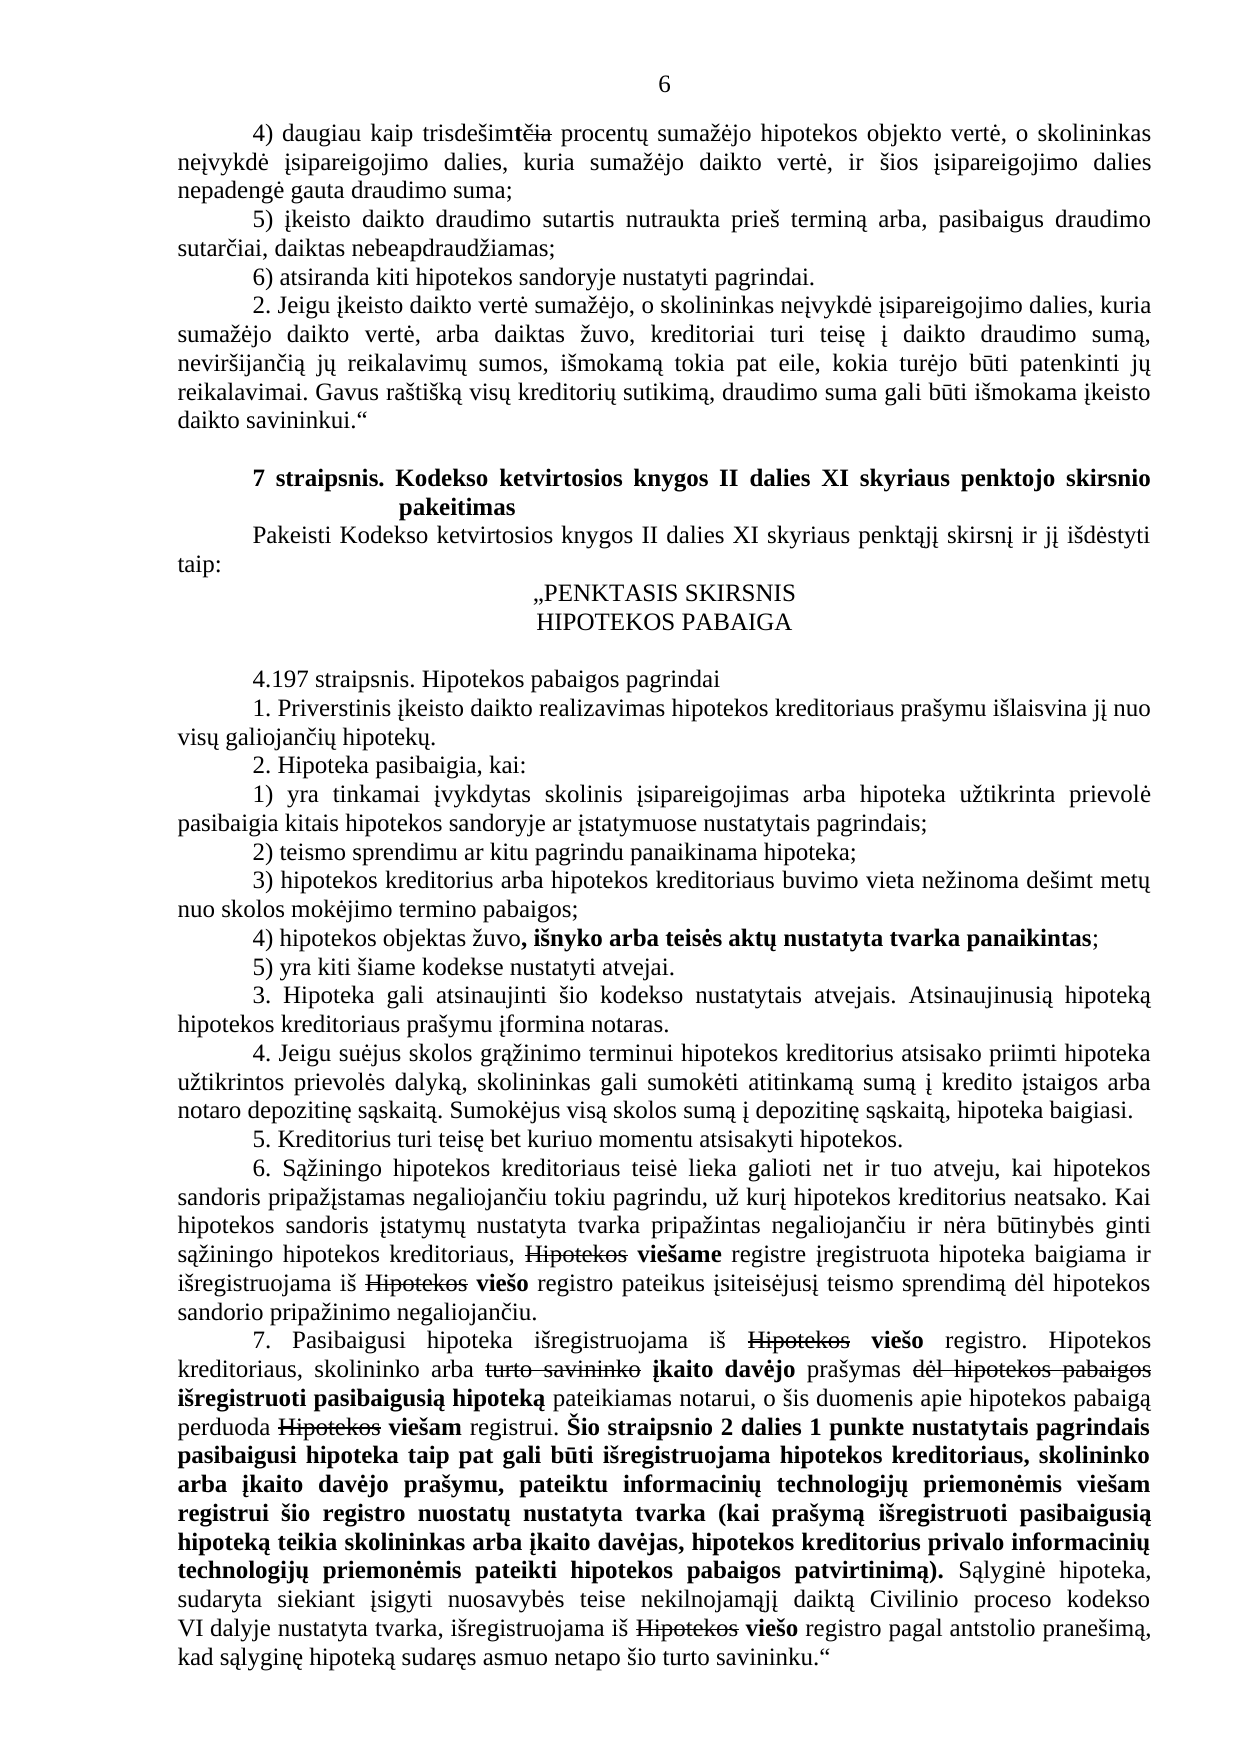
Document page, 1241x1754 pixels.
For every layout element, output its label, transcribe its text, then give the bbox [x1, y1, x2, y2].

text 4) daugiau kaip trisdešimtčia procentų sumažėjo hipotekos objekto vertė, o skolininkas neįvykdė įsipareigojimo dalies, kuria sumažėjo daikto vertė, ir šios įsipareigojimo dalies nepadengė gauta draudimo suma; [177, 118, 1152, 204]
text 4. Jeigu suėjus skolos grąžinimo terminui hipotekos kreditorius atsisako priimti hipoteka užtikrintos prievolės dalyką, skolininkas gali sumokėti atitinkamą sumą į kredito įstaigos arba notaro depozitinę sąskaitą. Sumokėjus visą skolos sumą į depozitinę sąskaitą, hipoteka baigiasi. [177, 1038, 1152, 1124]
text 6) atsiranda kiti hipotekos sandoryje nustatyti pagrindai. [177, 262, 1152, 291]
text 2. Hipoteka pasibaigia, kai: [177, 751, 1152, 779]
text 2) teismo sprendimu ar kitu pagrindu panaikinama hipoteka; [177, 837, 1152, 866]
text Pakeisti Kodekso ketvirtosios knygos II dalies XI skyriaus penktąjį skirsnį ir jį išdėstyti taip: [177, 521, 1152, 578]
text 5) įkeisto daikto draudimo sutartis nutraukta prieš terminą arba, pasibaigus draudimo sutarčiai, daiktas nebeapdraudžiamas; [177, 204, 1152, 262]
text 1. Priverstinis įkeisto daikto realizavimas hipotekos kreditoriaus prašymu išlaisvina jį nuo visų galiojančių hipotekų. [177, 693, 1152, 751]
text 3) hipotekos kreditorius arba hipotekos kreditoriaus buvimo vieta nežinoma dešimt metų nuo skolos mokėjimo termino pabaigos; [177, 866, 1152, 923]
text „PENKTASIS SKIRSNIS [177, 578, 1152, 607]
text 7. Pasibaigusi hipoteka išregistruojama iš Hipotekos viešo registro. Hipotekos kreditoriaus, skolininko arba turto savininko įkaito davėjo prašymas dėl hipotekos pabaigos išregistruoti pasibaigusią hipoteką pateikiamas notarui, o šis duomenis apie hipotekos pabaigą perduoda Hipotekos viešam registrui. Šio straipsnio 2 dalies 1 punkte nustatytais pagrindais pasibaigusi hipoteka taip pat gali būti išregistruojama hipotekos kreditoriaus, skolininko arba įkaito davėjo prašymu, pateiktu informacinių technologijų priemonėmis viešam registrui šio registro nuostatų nustatyta tvarka (kai prašymą išregistruoti pasibaigusią hipoteką teikia skolininkas arba įkaito davėjas, hipotekos kreditorius privalo informacinių technologijų priemonėmis pateikti hipotekos pabaigos patvirtinimą). Sąlyginė hipoteka, sudaryta siekiant įsigyti nuosavybės teise nekilnojamąjį daiktą Civilinio proceso kodekso VI dalyje nustatyta tvarka, išregistruojama iš Hipotekos viešo registro pagal antstolio pranešimą, kad sąlyginę hipoteką sudaręs asmuo netapo šio turto savininku.“ [177, 1326, 1152, 1671]
text HIPOTEKOS PABAIGA [177, 607, 1152, 636]
text 6. Sąžiningo hipotekos kreditoriaus teisė lieka galioti net ir tuo atveju, kai hipotekos sandoris pripažįstamas negaliojančiu tokiu pagrindu, už kurį hipotekos kreditorius neatsako. Kai hipotekos sandoris įstatymų nustatyta tvarka pripažintas negaliojančiu ir nėra būtinybės ginti sąžiningo hipotekos kreditoriaus, Hipotekos viešame registre įregistruota hipoteka baigiama ir išregistruojama iš Hipotekos viešo registro pateikus įsiteisėjusį teismo sprendimą dėl hipotekos sandorio pripažinimo negaliojančiu. [177, 1153, 1152, 1326]
text 1) yra tinkamai įvykdytas skolinis įsipareigojimas arba hipoteka užtikrinta prievolė pasibaigia kitais hipotekos sandoryje ar įstatymuose nustatytais pagrindais; [177, 779, 1152, 837]
text 5. Kreditorius turi teisę bet kuriuo momentu atsisakyti hipotekos. [177, 1124, 1152, 1153]
text 4.197 straipsnis. Hipotekos pabaigos pagrindai [177, 664, 1152, 693]
text 3. Hipoteka gali atsinaujinti šio kodekso nustatytais atvejais. Atsinaujinusią hipoteką hipotekos kreditoriaus prašymu įformina notaras. [177, 981, 1152, 1038]
text 4) hipotekos objektas žuvo, išnyko arba teisės aktų nustatyta tvarka panaikintas; [177, 923, 1152, 952]
text 7 straipsnis. Kodekso ketvirtosios knygos II dalies XI skyriaus penktojo skirsnio pakeitimas [252, 463, 1152, 521]
text 2. Jeigu įkeisto daikto vertė sumažėjo, o skolininkas neįvykdė įsipareigojimo dalies, kuria sumažėjo daikto vertė, arba daiktas žuvo, kreditoriai turi teisę į daikto draudimo sumą, neviršijančią jų reikalavimų sumos, išmokamą tokia pat eile, kokia turėjo būti patenkinti jų reikalavimai. Gavus raštišką visų kreditorių sutikimą, draudimo suma gali būti išmokama įkeisto daikto savininkui.“ [177, 291, 1152, 434]
text 5) yra kiti šiame kodekse nustatyti atvejai. [177, 952, 1152, 981]
